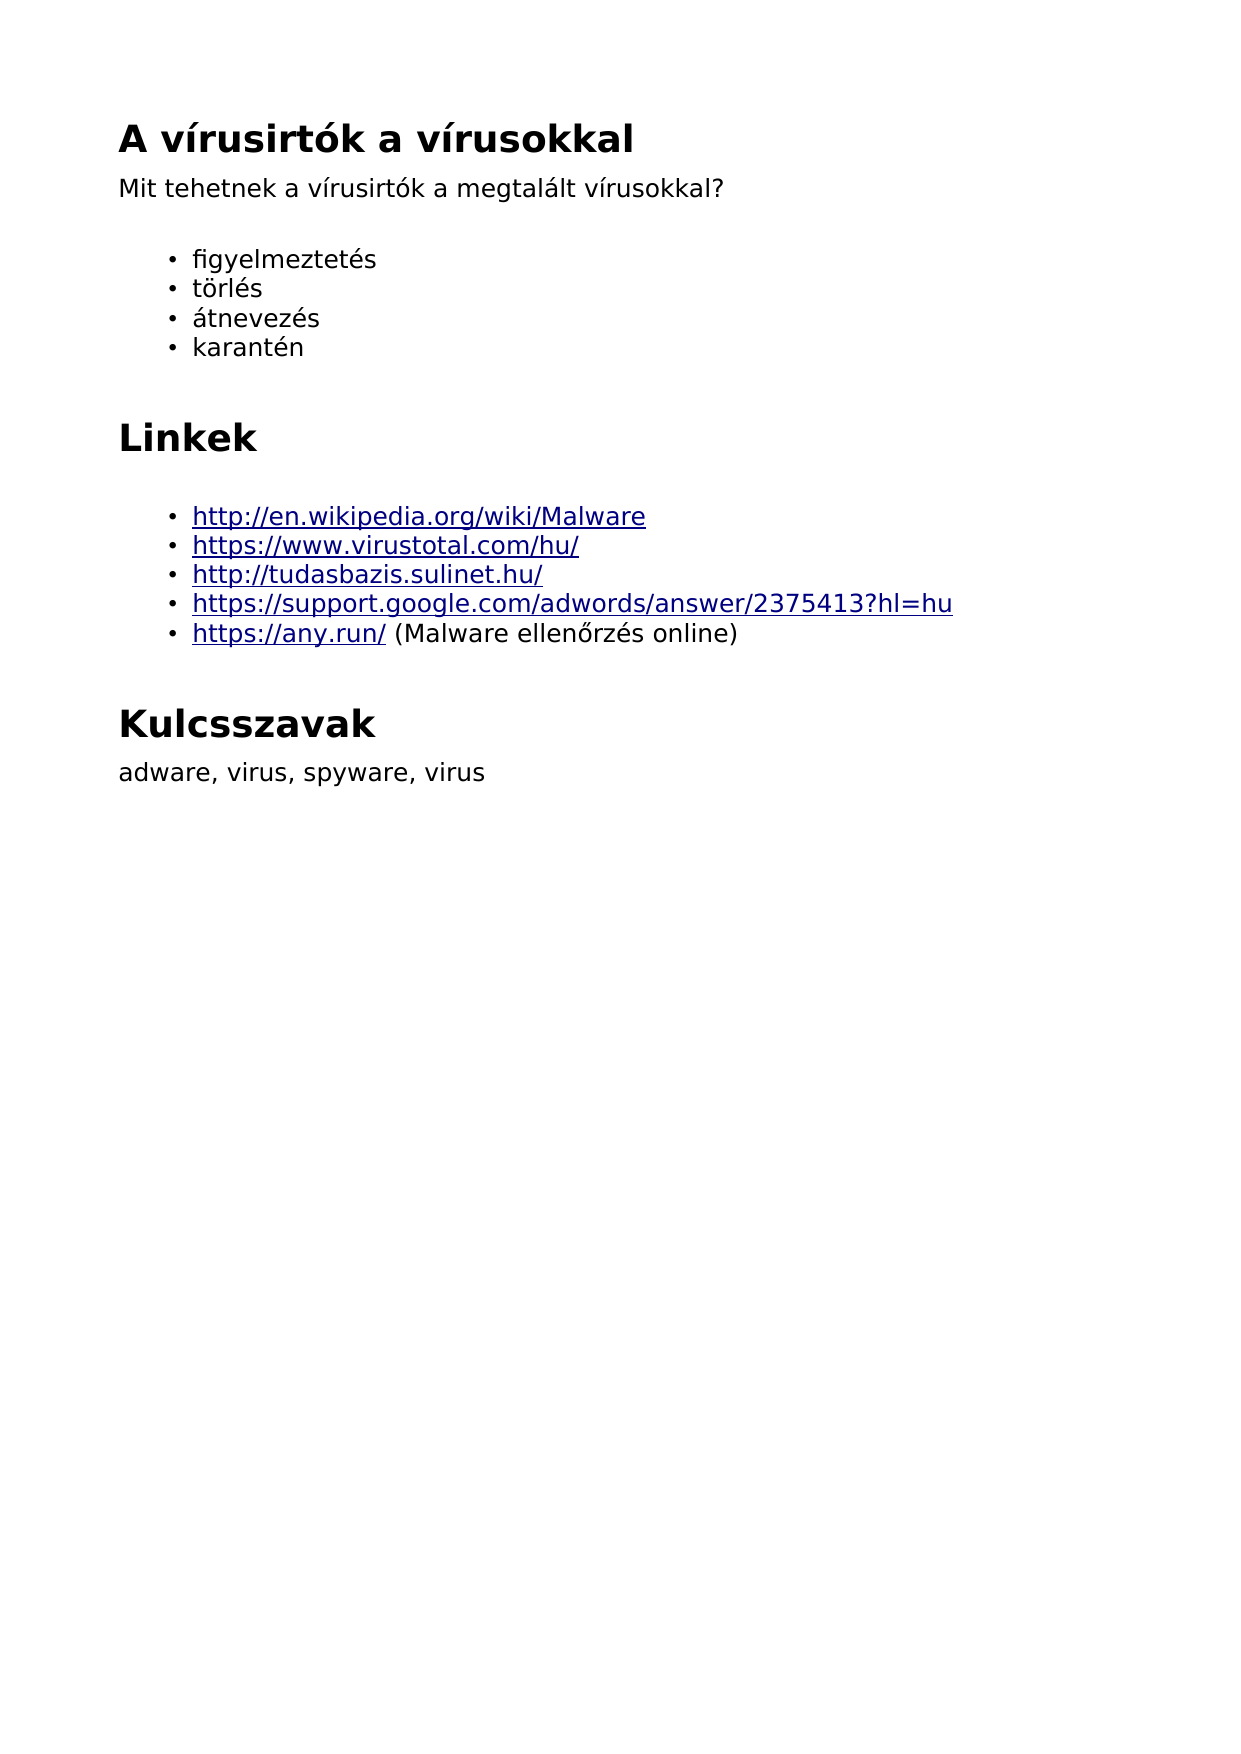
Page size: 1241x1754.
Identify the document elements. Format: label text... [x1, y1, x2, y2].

list http://tudasbazis.sulinet.hu/ [177, 561, 1122, 590]
text adware, virus, spyware, virus [118, 759, 1122, 788]
list https://any.run/ (Malware ellenőrzés online) [177, 619, 1122, 648]
subtitle Kulcsszavak [118, 702, 1122, 746]
list figyelmeztetés [177, 245, 1122, 274]
subtitle Linkek [118, 417, 1122, 460]
list http://en.wikipedia.org/wiki/Malware [177, 502, 1122, 531]
list karantén [177, 333, 1122, 362]
list https://www.virustotal.com/hu/ [177, 531, 1122, 561]
list törlés [177, 274, 1122, 304]
list átnevezés [177, 304, 1122, 333]
list https://support.google.com/adwords/answer/2375413?hl=hu [177, 590, 1122, 619]
subtitle A vírusirtók a vírusokkal [118, 118, 1122, 162]
text Mit tehetnek a vírusirtók a megtalált vírusokkal? [118, 174, 1122, 203]
